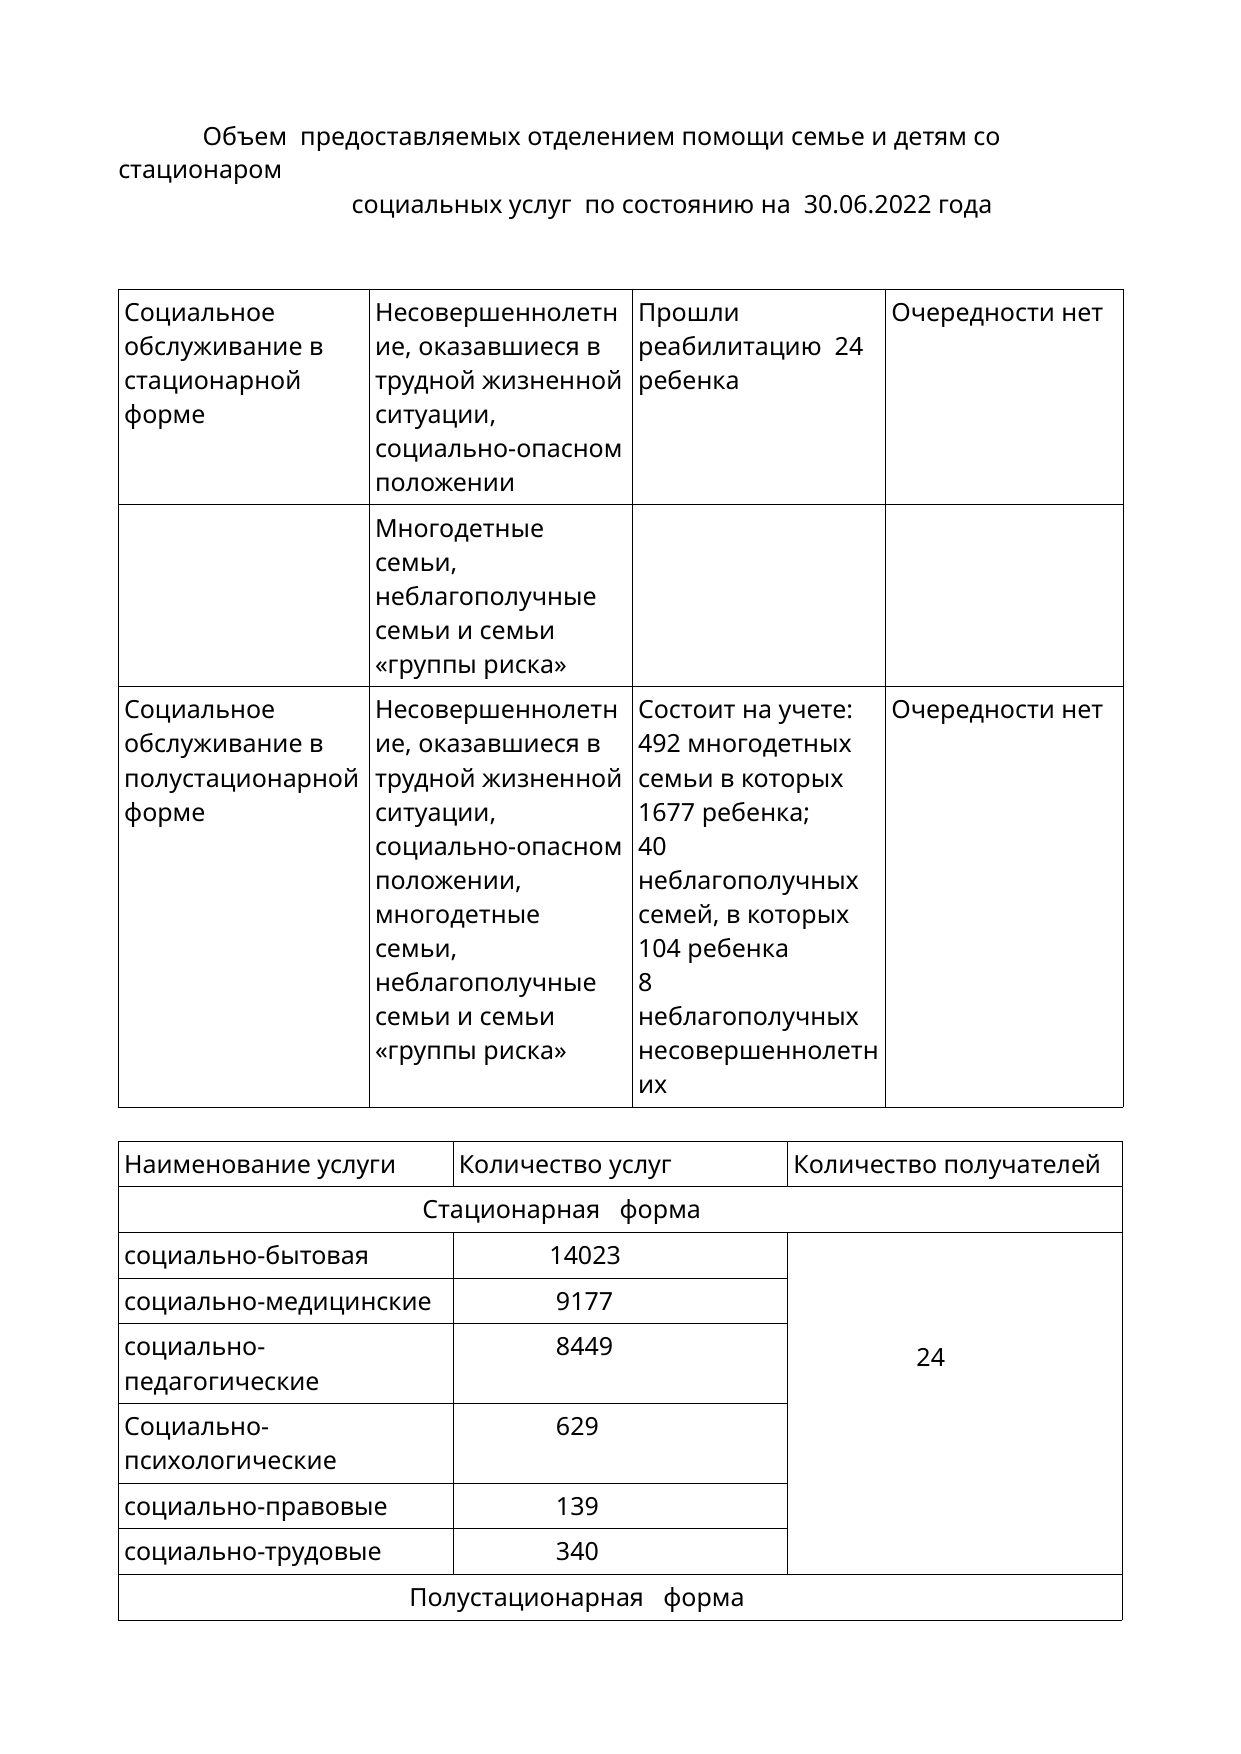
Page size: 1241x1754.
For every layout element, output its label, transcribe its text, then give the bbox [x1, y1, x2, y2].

table_cell 24 [788, 1233, 1122, 1574]
table_cell Стационарная форма [119, 1187, 1122, 1232]
table_header Количество услуг [454, 1142, 787, 1186]
table_cell Многодетные семьи, неблагополучные семьи и семьи «группы риска» [370, 505, 632, 686]
table_header Прошли реабилитацию 24 ребенка [633, 290, 885, 504]
table_cell Несовершеннолетние, оказавшиеся в трудной жизненной ситуации, социально-опасном положении, многодетные семьи, неблагополучные семьи и семьи «группы риска» [370, 687, 632, 1107]
table_header Несовершеннолетние, оказавшиеся в трудной жизненной ситуации, социально-опасном положении [370, 290, 632, 504]
table_header Количество получателей [788, 1142, 1122, 1186]
table_cell Социально-психологические [119, 1404, 453, 1483]
table_header Наименование услуги [119, 1142, 453, 1186]
table_cell Состоит на учете: 492 многодетных семьи в которых 1677 ребенка; 40 неблагополучных семей, в которых 104 ребенка 8 неблагополучных несовершеннолетних [633, 687, 885, 1107]
table_header Очередности нет [886, 290, 1123, 504]
table_cell [119, 505, 369, 686]
table_cell социально-педагогические [119, 1324, 453, 1403]
table_cell социально-бытовая [119, 1233, 453, 1278]
table_cell Полустационарная форма [119, 1575, 1122, 1619]
table_cell 8449 [454, 1324, 787, 1403]
table_cell Очередности нет [886, 687, 1123, 1107]
table_cell социально-правовые [119, 1484, 453, 1528]
table_cell Социальное обслуживание в полустационарной форме [119, 687, 369, 1107]
table_cell 629 [454, 1404, 787, 1483]
table_cell 340 [454, 1529, 787, 1574]
table_cell 139 [454, 1484, 787, 1528]
table_cell 14023 [454, 1233, 787, 1278]
table_header Социальное обслуживание в стационарной форме [119, 290, 369, 504]
text Объем предоставляемых отделением помощи семье и детям со стационаром [118, 118, 1122, 186]
table_cell социально-трудовые [119, 1529, 453, 1574]
table_cell [633, 505, 885, 686]
table_cell 9177 [454, 1279, 787, 1323]
table_cell [886, 505, 1123, 686]
table_cell социально-медицинские [119, 1279, 453, 1323]
text социальных услуг по состоянию на 30.06.2022 года [118, 186, 1122, 220]
